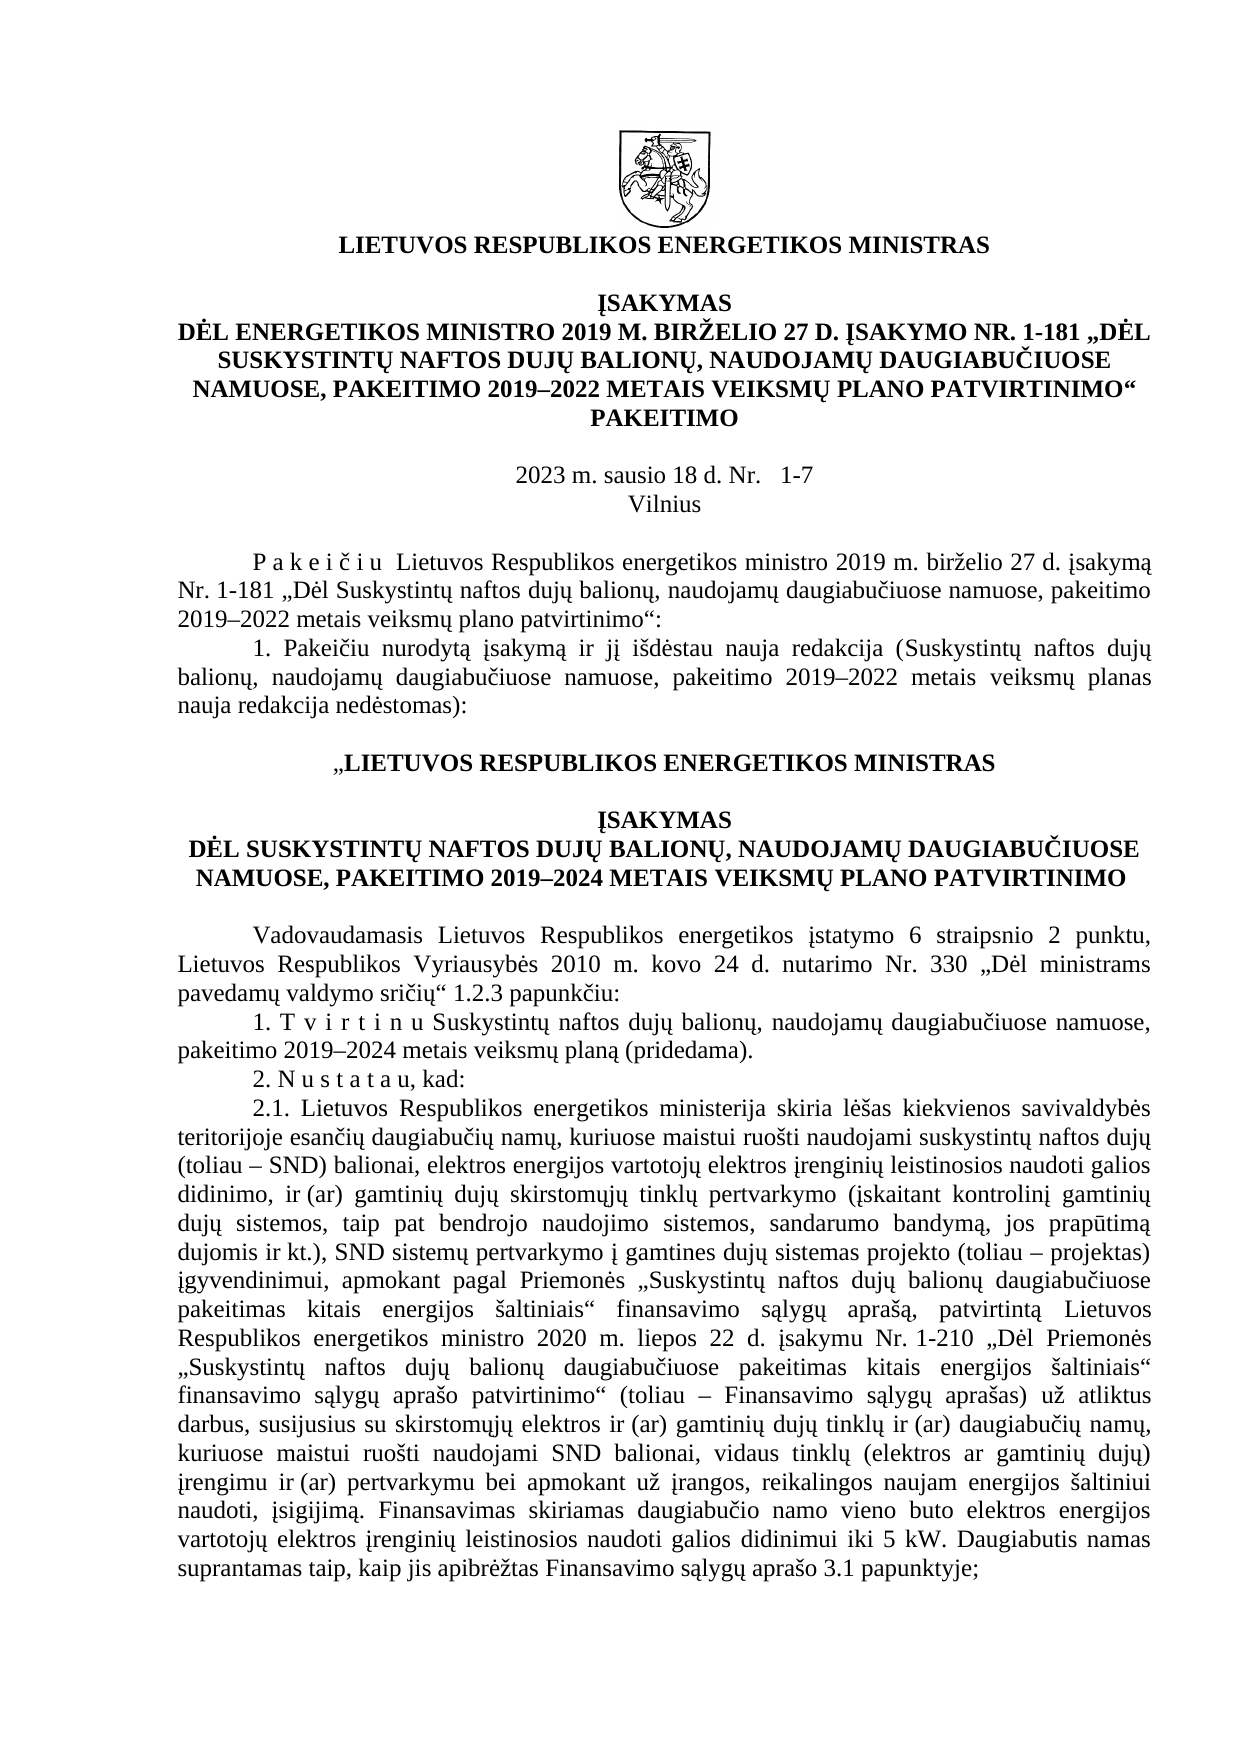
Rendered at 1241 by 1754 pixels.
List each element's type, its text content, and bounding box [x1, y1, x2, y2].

text Pakeičiu Lietuvos Respublikos energetikos ministro 2019 m. birželio 27 d. įsakymą Nr. 1-181 „Dėl Suskystintų naftos dujų balionų, naudojamų daugiabučiuose namuose, pakeitimo 2019–2022 metais veiksmų plano patvirtinimo“: [177, 547, 1152, 633]
text 2023 m. sausio 18 d. Nr. 1-7 [177, 461, 1152, 489]
text įsakymas [177, 288, 1152, 317]
text 1. Pakeičiu nurodytą įsakymą ir jį išdėstau nauja redakcija (Suskystintų naftos dujų balionų, naudojamų daugiabučiuose namuose, pakeitimo 2019–2022 metais veiksmų planas nauja redakcija nedėstomas): [177, 633, 1152, 719]
text LIETUVOS RESPUBLIKOS ENERGETIKOS MINISTRAS [177, 231, 1152, 259]
text „LIETUVOS RESPUBLIKOS ENERGETIKOS MINISTRAS [177, 748, 1152, 777]
text Vadovaudamasis Lietuvos Respublikos energetikos įstatymo 6 straipsnio 2 punktu, Lietuvos Respublikos Vyriausybės 2010 m. kovo 24 d. nutarimo Nr. 330 „Dėl ministrams pavedamų valdymo sričių“ 1.2.3 papunkčiu: [177, 921, 1152, 1007]
text DĖL energetikos ministro 2019 m. birželio 27 d. įsakymo nr. 1-181 „Dėl suskystintų naftos dujų balionų, NAUDOJAMŲ daugiabučiUOSE namUOSE, PAKEITIMO 2019–2022 metais VEIKSMŲ PLANO PATVIRTINIMO“ pakeitimo [177, 317, 1152, 432]
text 2.1. Lietuvos Respublikos energetikos ministerija skiria lėšas kiekvienos savivaldybės teritorijoje esančių daugiabučių namų, kuriuose maistui ruošti naudojami suskystintų naftos dujų (toliau – SND) balionai, elektros energijos vartotojų elektros įrenginių leistinosios naudoti galios didinimo, ir (ar) gamtinių dujų skirstomųjų tinklų pertvarkymo (įskaitant kontrolinį gamtinių dujų sistemos, taip pat bendrojo naudojimo sistemos, sandarumo bandymą, jos prapūtimą dujomis ir kt.), SND sistemų pertvarkymo į gamtines dujų sistemas projekto (toliau – projektas) įgyvendinimui, apmokant pagal Priemonės „Suskystintų naftos dujų balionų daugiabučiuose pakeitimas kitais energijos šaltiniais“ finansavimo sąlygų aprašą, patvirtintą Lietuvos Respublikos energetikos ministro 2020 m. liepos 22 d. įsakymu Nr. 1-210 „Dėl Priemonės „Suskystintų naftos dujų balionų daugiabučiuose pakeitimas kitais energijos šaltiniais“ finansavimo sąlygų aprašo patvirtinimo“ (toliau – Finansavimo sąlygų aprašas) už atliktus darbus, susijusius su skirstomųjų elektros ir (ar) gamtinių dujų tinklų ir (ar) daugiabučių namų, kuriuose maistui ruošti naudojami SND balionai, vidaus tinklų (elektros ar gamtinių dujų) įrengimu ir (ar) pertvarkymu bei apmokant už įrangos, reikalingos naujam energijos šaltiniui naudoti, įsigijimą. Finansavimas skiriamas daugiabučio namo vieno buto elektros energijos vartotojų elektros įrenginių leistinosios naudoti galios didinimui iki 5 kW. Daugiabutis namas suprantamas taip, kaip jis apibrėžtas Finansavimo sąlygų aprašo 3.1 papunktyje; [177, 1093, 1152, 1582]
text DĖL suskystintų naftos dujų balionų, NAUDOJAMŲ daugiabučiUOSE namUOSE, PAKEITIMO 2019–2024 metais VEIKSMŲ PLANO PATVIRTINIMO [177, 834, 1152, 892]
text 1. T v i r t i n u Suskystintų naftos dujų balionų, naudojamų daugiabučiuose namuose, pakeitimo 2019–2024 metais veiksmų planą (pridedama). [177, 1007, 1152, 1064]
text 2. N u s t a t a u, kad: [177, 1064, 1152, 1093]
text Vilnius [177, 489, 1152, 518]
text įsakymas [177, 806, 1152, 834]
